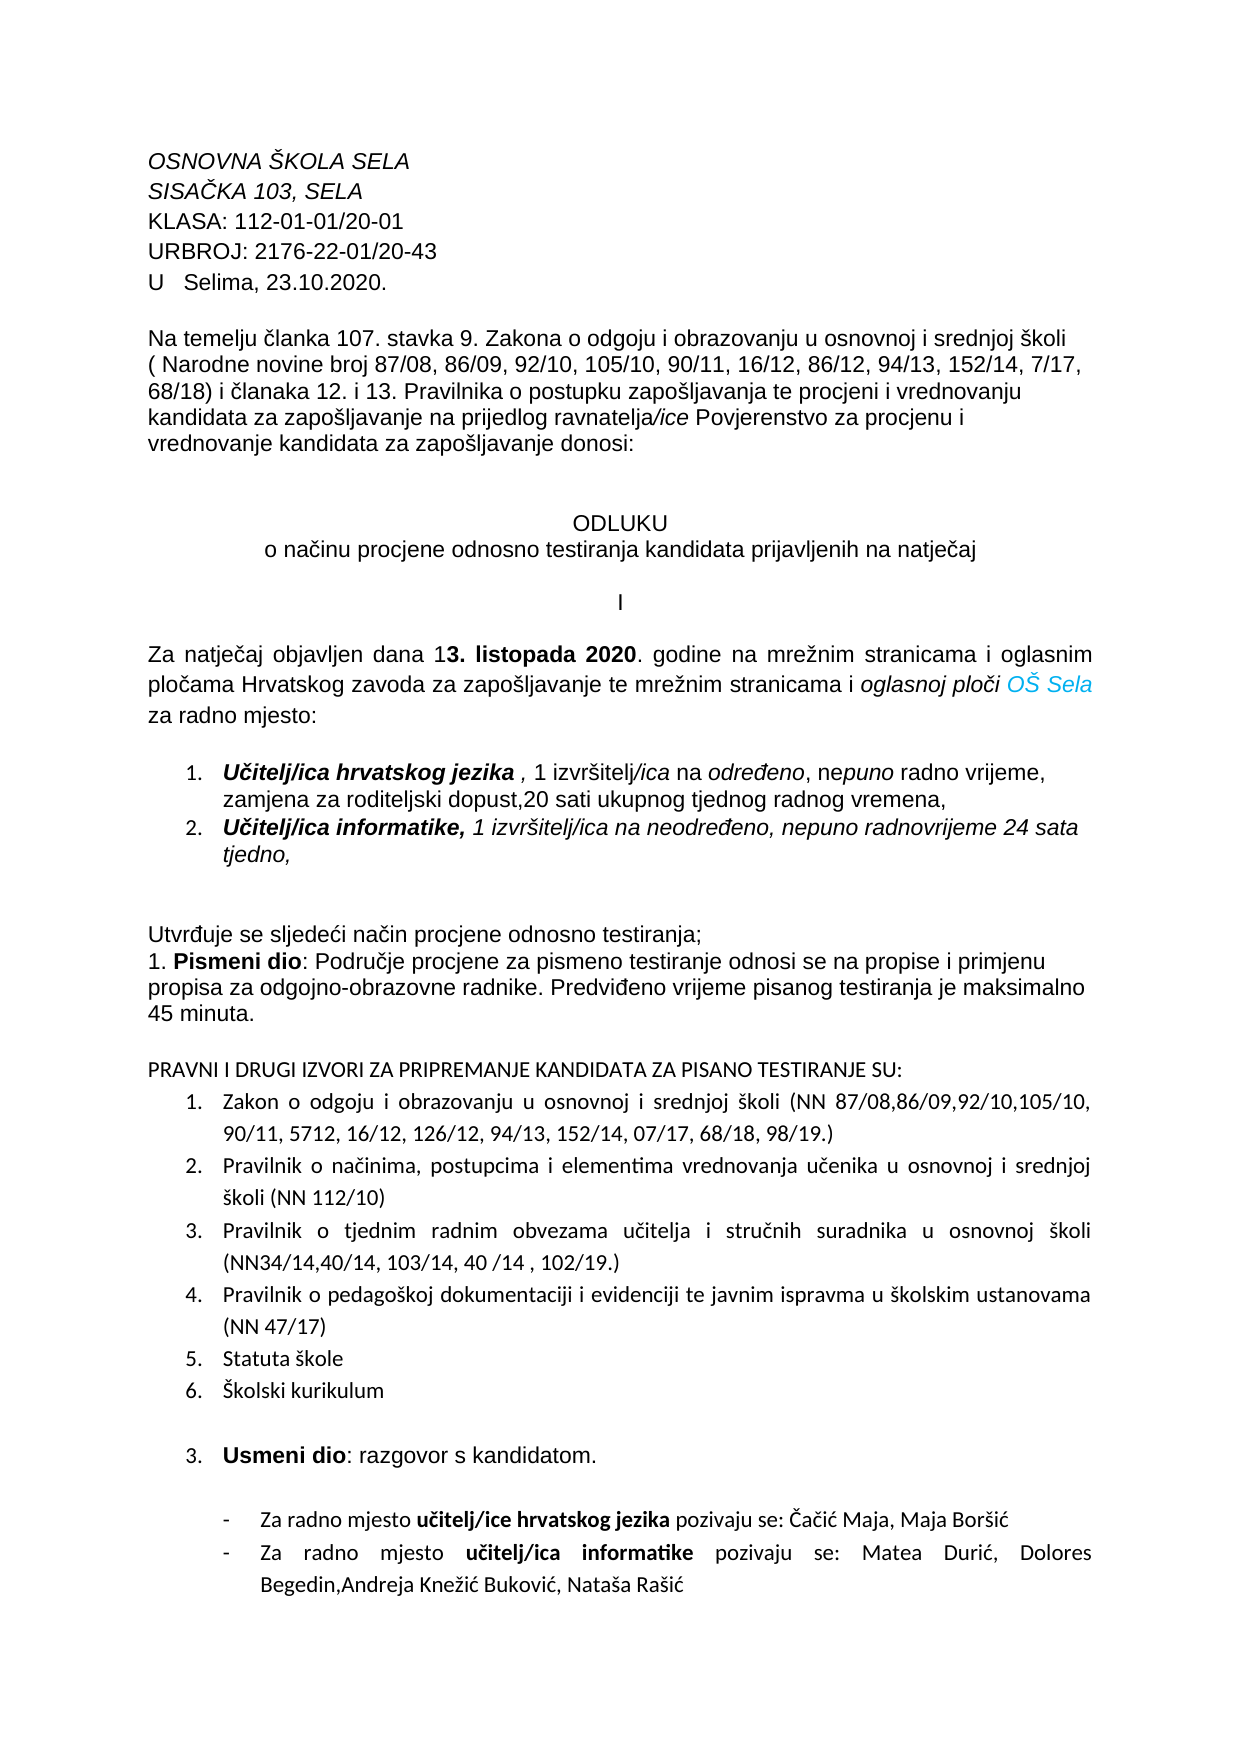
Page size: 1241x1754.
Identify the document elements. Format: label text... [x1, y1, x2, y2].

list Pravilnik o pedagoškoj dokumentaciji i evidenciji te javnim ispravma u školskim ustanovama (NN 47/17) [185, 1280, 1093, 1340]
text KLASA: 112-01-01/20-01 [148, 208, 1093, 234]
list Zakon o odgoju i obrazovanju u osnovnoj i srednjoj školi (NN 87/08,86/09,92/10,105/10, 90/11, 5712, 16/12, 126/12, 94/13, 152/14, 07/17, 68/18, 98/19.) [185, 1087, 1093, 1147]
list Pravilnik o načinima, postupcima i elementima vrednovanja učenika u osnovnoj i srednjoj školi (NN 112/10) [185, 1151, 1093, 1212]
list Usmeni dio: razgovor s kandidatom. [185, 1441, 1093, 1469]
list Za radno mjesto učitelj/ica informatike pozivaju se: Matea Durić, Dolores Begedin,Andreja Knežić Buković, Nataša Rašić [223, 1538, 1093, 1598]
text o načinu procjene odnosno testiranja kandidata prijavljenih na natječaj [148, 536, 1093, 562]
text ODLUKU [148, 509, 1093, 536]
text U Selima, 23.10.2020. [148, 268, 1093, 295]
text 1. Pismeni dio: Područje procjene za pismeno testiranje odnosi se na propise i primjenu propisa za odgojno-obrazovne radnike. Predviđeno vrijeme pisanog testiranja je maksimalno 45 minuta. [148, 948, 1093, 1027]
list Školski kurikulum [185, 1377, 1093, 1405]
list Učitelj/ica informatike, 1 izvršitelj/ica na neodređeno, nepuno radnovrijeme 24 sata tjedno, [185, 813, 1093, 867]
text Utvrđuje se sljedeći način procjene odnosno testiranja; [148, 921, 1093, 948]
text URBROJ: 2176-22-01/20-43 [148, 238, 1093, 264]
list Učitelj/ica hrvatskog jezika , 1 izvršitelj/ica na određeno, nepuno radno vrijeme, zamjena za roditeljski dopust,20 sati ukupnog tjednog radnog vremena, [185, 758, 1093, 813]
list Za radno mjesto učitelj/ice hrvatskog jezika pozivaju se: Čačić Maja, Maja Boršić [223, 1505, 1093, 1533]
list Statuta škole [185, 1344, 1093, 1372]
text Za natječaj objavljen dana 13. listopada 2020. godine na mrežnim stranicama i oglasnim pločama Hrvatskog zavoda za zapošljavanje te mrežnim stranicama i oglasnoj ploči OŠ Sela za radno mjesto: [148, 641, 1093, 728]
text PRAVNI I DRUGI IZVORI ZA PRIPREMANJE KANDIDATA ZA PISANO TESTIRANJE SU: [148, 1055, 1093, 1083]
text Na temelju članka 107. stavka 9. Zakona o odgoju i obrazovanju u osnovnoj i srednjoj školi ( Narodne novine broj 87/08, 86/09, 92/10, 105/10, 90/11, 16/12, 86/12, 94/13, 152/14, 7/17, 68/18) i članaka 12. i 13. Pravilnika o postupku zapošljavanja te procjeni i vrednovanju kandidata za zapošljavanje na prijedlog ravnatelja/ice Povjerenstvo za procjenu i vrednovanje kandidata za zapošljavanje donosi: [148, 325, 1093, 457]
text OSNOVNA ŠKOLA SELA [148, 148, 1093, 174]
text I [148, 588, 1093, 615]
text SISAČKA 103, SELA [148, 178, 1093, 204]
list Pravilnik o tjednim radnim obvezama učitelja i stručnih suradnika u osnovnoj školi (NN34/14,40/14, 103/14, 40 /14 , 102/19.) [185, 1216, 1093, 1276]
